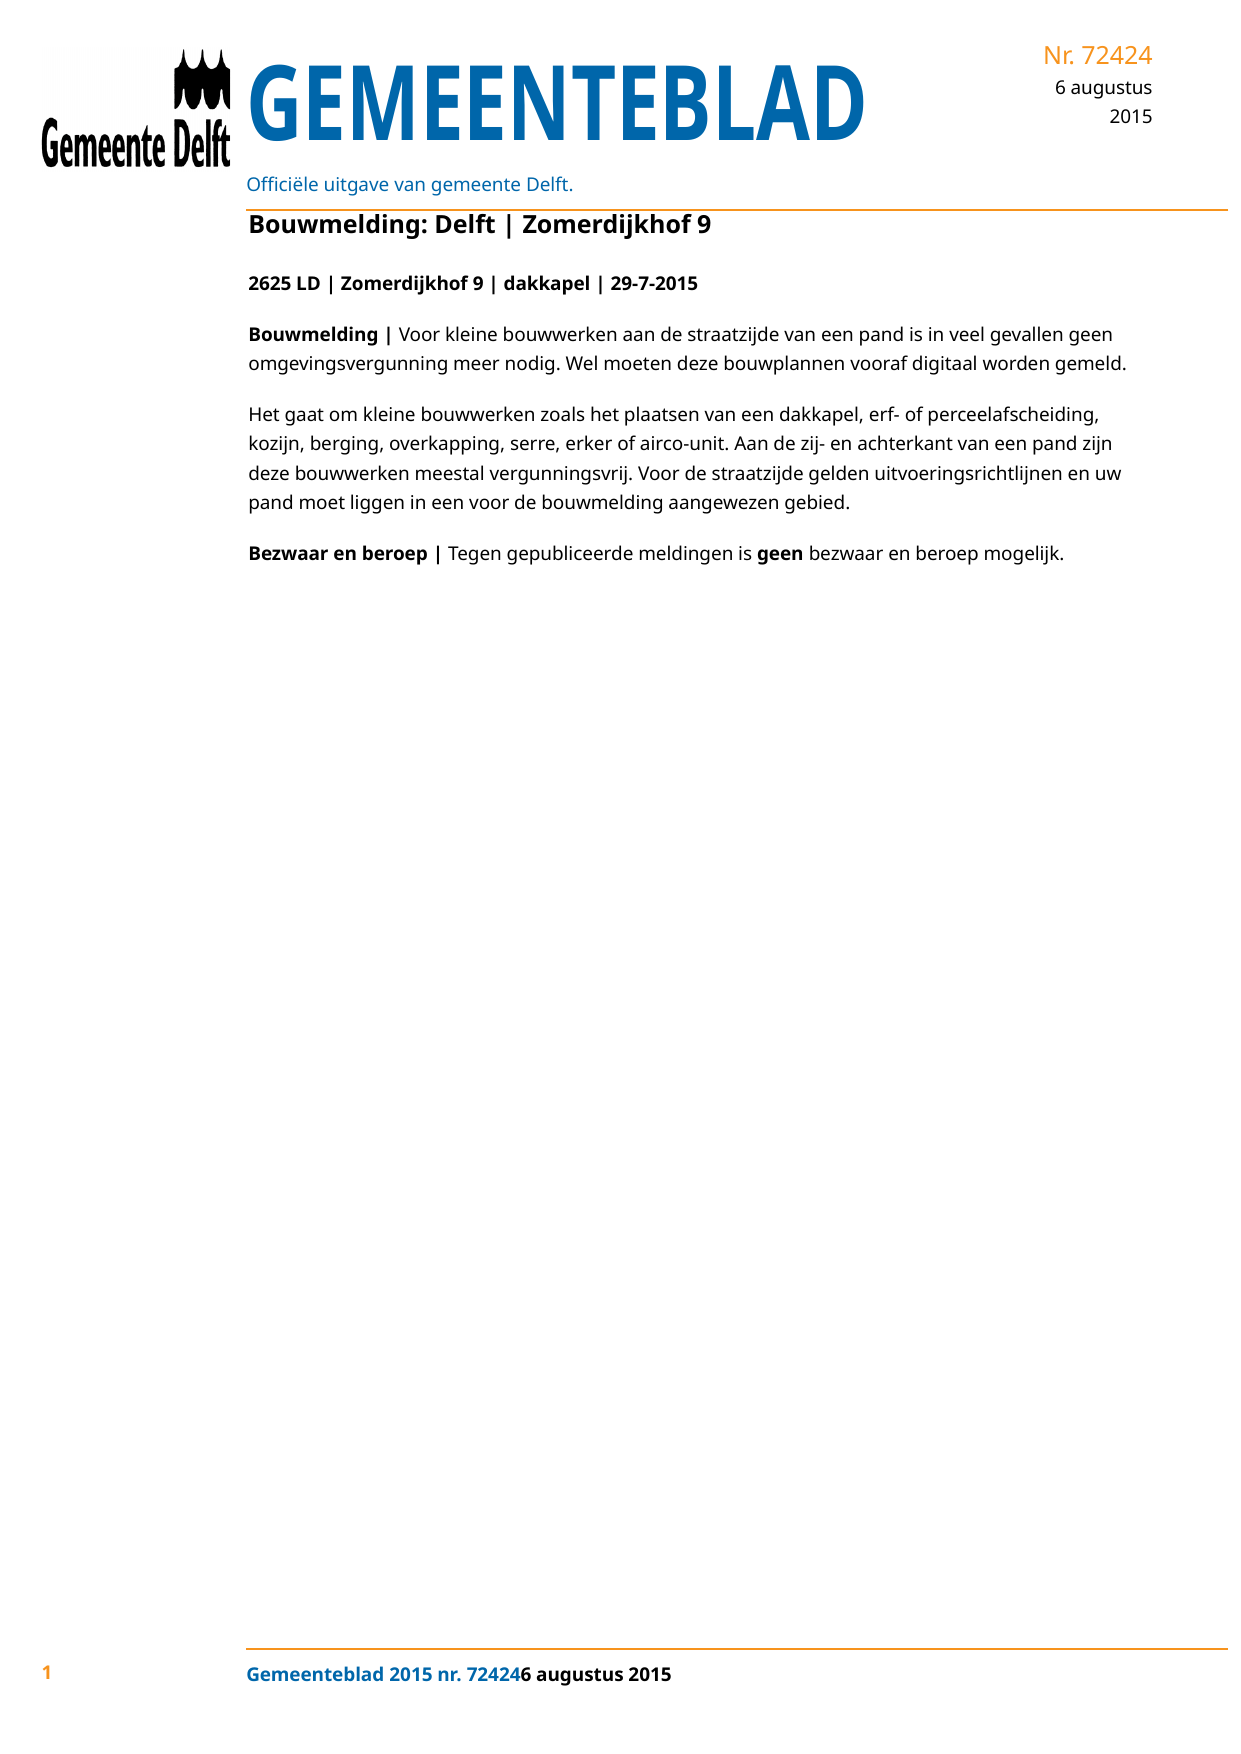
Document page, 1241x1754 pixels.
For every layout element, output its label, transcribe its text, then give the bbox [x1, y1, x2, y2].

text Bouwmelding: Delft | Zomerdijkhof 9 [248, 211, 1152, 241]
text Bouwmelding | Voor kleine bouwwerken aan de straatzijde van een pand is in veel gevallen geen omgevingsvergunning meer nodig. Wel moeten deze bouwplannen vooraf digitaal worden gemeld. [248, 321, 1152, 376]
picture [41, 47, 231, 172]
text Het gaat om kleine bouwwerken zoals het plaatsen van een dakkapel, erf- of perceelafscheiding, kozijn, berging, overkapping, serre, erker of airco-unit. Aan de zij- en achterkant van een pand zijn deze bouwwerken meestal vergunningsvrij. Voor de straatzijde gelden uitvoeringsrichtlijnen en uw pand moet liggen in een voor de bouwmelding aangewezen gebied. [248, 401, 1152, 515]
text 2625 LD | Zomerdijkhof 9 | dakkapel | 29-7-2015 [248, 270, 1152, 296]
text Bezwaar en beroep | Tegen gepubliceerde meldingen is geen bezwaar en beroep mogelijk. [248, 540, 1152, 566]
